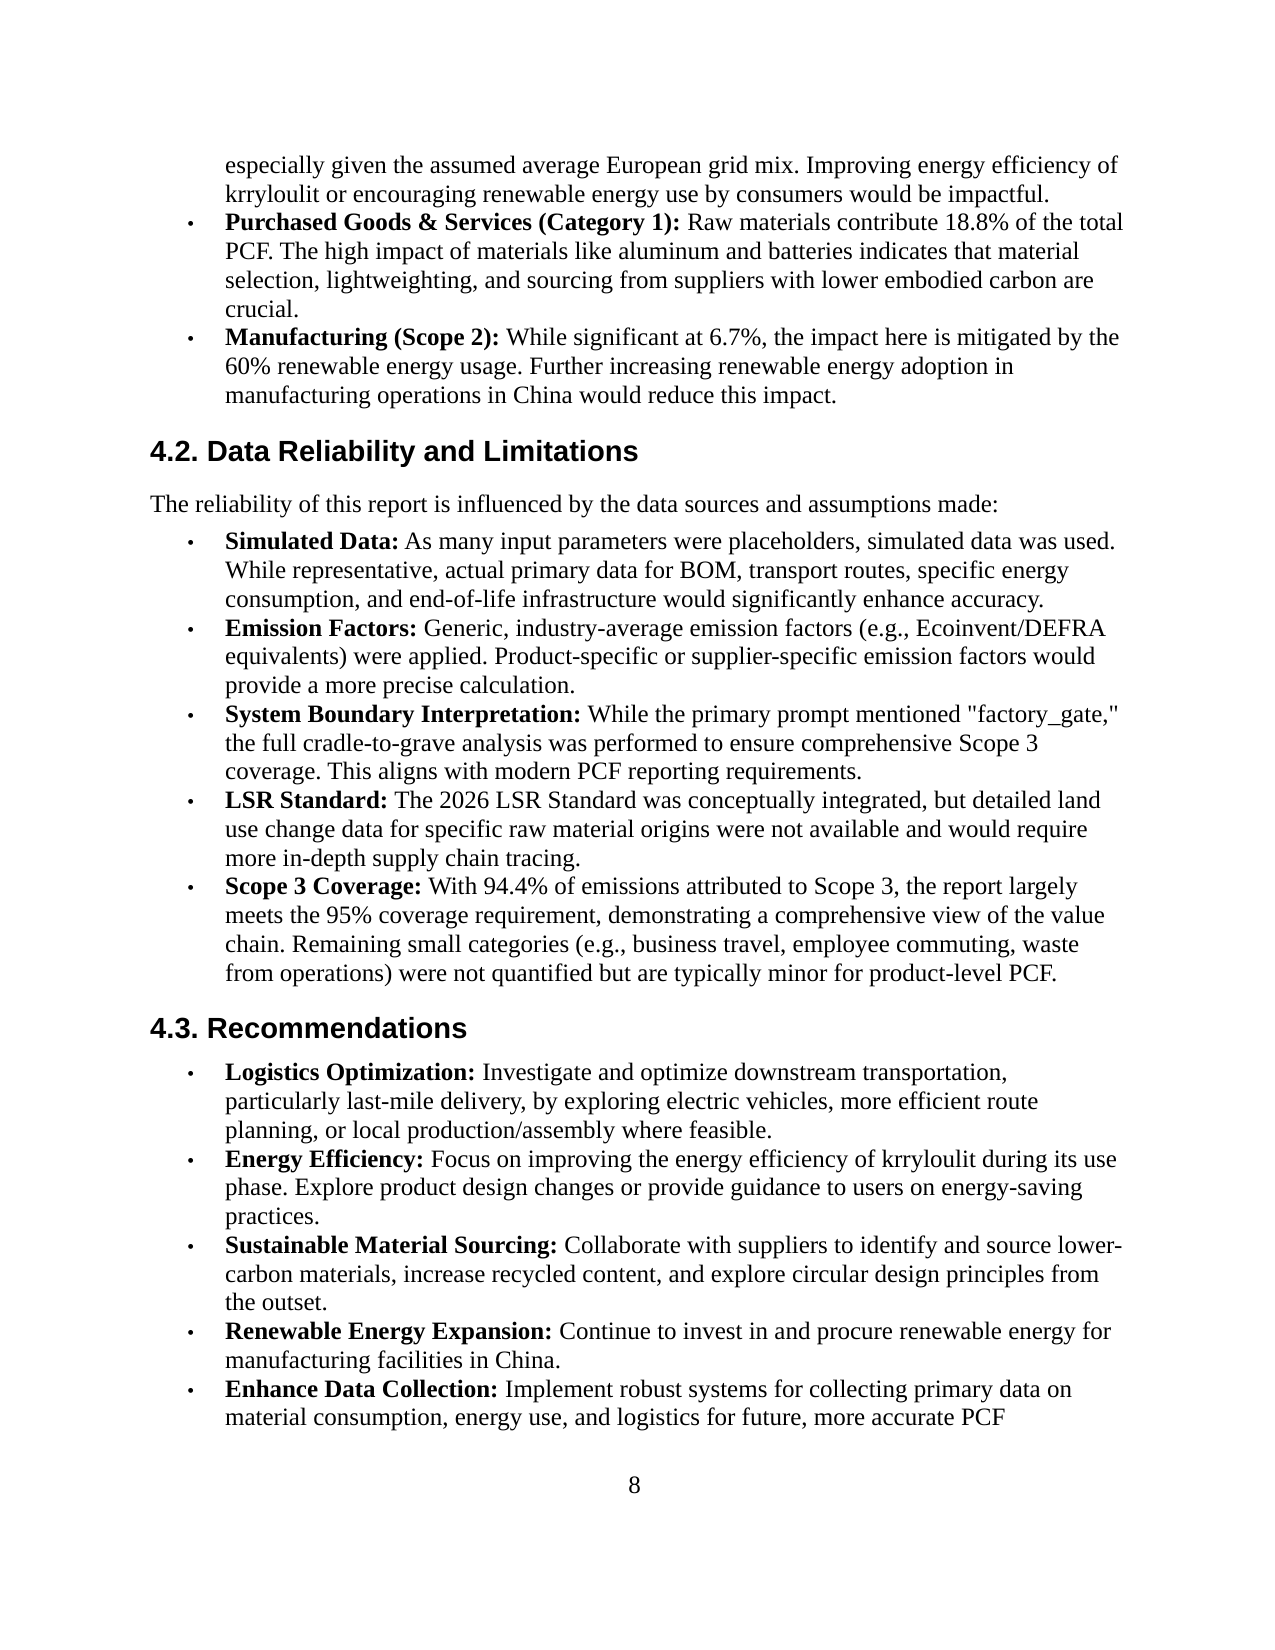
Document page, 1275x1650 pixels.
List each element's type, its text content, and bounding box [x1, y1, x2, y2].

list Simulated Data: As many input parameters were placeholders, simulated data was used. While representative, actual primary data for BOM, transport routes, specific energy consumption, and end-of-life infrastructure would significantly enhance accuracy. [187, 526, 1125, 613]
list Emission Factors: Generic, industry-average emission factors (e.g., Ecoinvent/DEFRA equivalents) were applied. Product-specific or supplier-specific emission factors would provide a more precise calculation. [187, 613, 1125, 699]
text The reliability of this report is influenced by the data sources and assumptions made: [150, 489, 1125, 517]
subtitle 4.2. Data Reliability and Limitations [150, 434, 1125, 467]
list LSR Standard: The 2026 LSR Standard was conceptually integrated, but detailed land use change data for specific raw material origins were not available and would require more in-depth supply chain tracing. [187, 785, 1125, 871]
list Scope 3 Coverage: With 94.4% of emissions attributed to Scope 3, the report largely meets the 95% coverage requirement, demonstrating a comprehensive view of the value chain. Remaining small categories (e.g., business travel, employee commuting, waste from operations) were not quantified but are typically minor for product-level PCF. [187, 871, 1125, 986]
list especially given the assumed average European grid mix. Improving energy efficiency of krryloulit or encouraging renewable energy use by consumers would be impactful. [187, 150, 1125, 207]
list Renewable Energy Expansion: Continue to invest in and procure renewable energy for manufacturing facilities in China. [187, 1316, 1125, 1374]
list Purchased Goods & Services (Category 1): Raw materials contribute 18.8% of the total PCF. The high impact of materials like aluminum and batteries indicates that material selection, lightweighting, and sourcing from suppliers with lower embodied carbon are crucial. [187, 207, 1125, 322]
list Logistics Optimization: Investigate and optimize downstream transportation, particularly last-mile delivery, by exploring electric vehicles, more efficient route planning, or local production/assembly where feasible. [187, 1057, 1125, 1144]
list Energy Efficiency: Focus on improving the energy efficiency of krryloulit during its use phase. Explore product design changes or provide guidance to users on energy-saving practices. [187, 1144, 1125, 1230]
subtitle 4.3. Recommendations [150, 1011, 1125, 1045]
list System Boundary Interpretation: While the primary prompt mentioned "factory_gate," the full cradle-to-grave analysis was performed to ensure comprehensive Scope 3 coverage. This aligns with modern PCF reporting requirements. [187, 699, 1125, 785]
list Sustainable Material Sourcing: Collaborate with suppliers to identify and source lower-carbon materials, increase recycled content, and explore circular design principles from the outset. [187, 1230, 1125, 1316]
list Manufacturing (Scope 2): While significant at 6.7%, the impact here is mitigated by the 60% renewable energy usage. Further increasing renewable energy adoption in manufacturing operations in China would reduce this impact. [187, 322, 1125, 409]
list Enhance Data Collection: Implement robust systems for collecting primary data on material consumption, energy use, and logistics for future, more accurate PCF [187, 1374, 1125, 1431]
